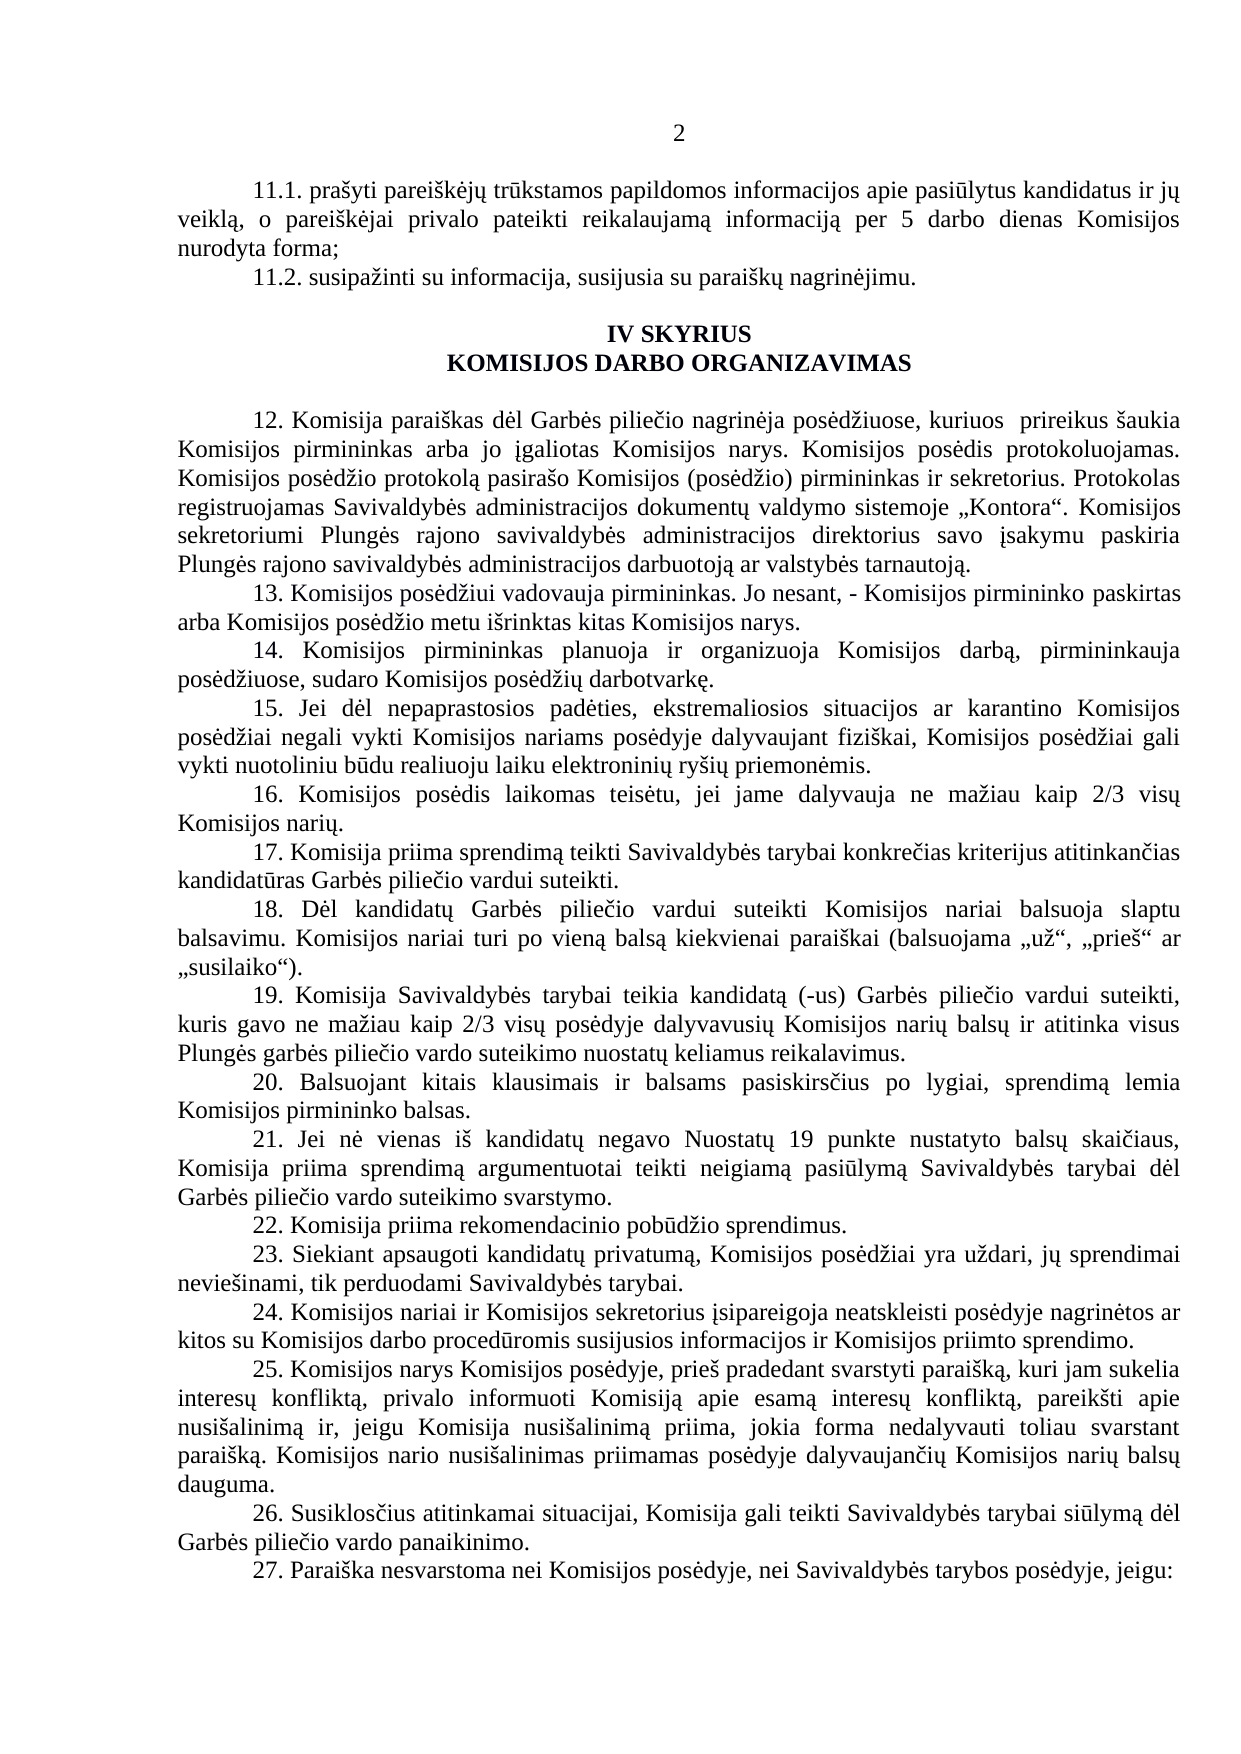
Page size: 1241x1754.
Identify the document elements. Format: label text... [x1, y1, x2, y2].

text KOMISIJOS DARBO ORGANIZAVIMAS [177, 348, 1181, 377]
text 15. Jei dėl nepaprastosios padėties, ekstremaliosios situacijos ar karantino Komisijos posėdžiai negali vykti Komisijos nariams posėdyje dalyvaujant fiziškai, Komisijos posėdžiai gali vykti nuotoliniu būdu realiuoju laiku elektroninių ryšių priemonėmis. [177, 693, 1181, 779]
text 14. Komisijos pirmininkas planuoja ir organizuoja Komisijos darbą, pirmininkauja posėdžiuose, sudaro Komisijos posėdžių darbotvarkę. [177, 636, 1181, 693]
text 26. Susiklosčius atitinkamai situacijai, Komisija gali teikti Savivaldybės tarybai siūlymą dėl Garbės piliečio vardo panaikinimo. [177, 1498, 1181, 1556]
text 27. Paraiška nesvarstoma nei Komisijos posėdyje, nei Savivaldybės tarybos posėdyje, jeigu: [177, 1556, 1181, 1584]
text 11.2. susipažinti su informacija, susijusia su paraiškų nagrinėjimu. [177, 262, 1181, 291]
text 16. Komisijos posėdis laikomas teisėtu, jei jame dalyvauja ne mažiau kaip 2/3 visų Komisijos narių. [177, 779, 1181, 837]
text 25. Komisijos narys Komisijos posėdyje, prieš pradedant svarstyti paraišką, kuri jam sukelia interesų konfliktą, privalo informuoti Komisiją apie esamą interesų konfliktą, pareikšti apie nusišalinimą ir, jeigu Komisija nusišalinimą priima, jokia forma nedalyvauti toliau svarstant paraišką. Komisijos nario nusišalinimas priimamas posėdyje dalyvaujančių Komisijos narių balsų dauguma. [177, 1354, 1181, 1498]
text 17. Komisija priima sprendimą teikti Savivaldybės tarybai konkrečias kriterijus atitinkančias kandidatūras Garbės piliečio vardui suteikti. [177, 837, 1181, 894]
text 13. Komisijos posėdžiui vadovauja pirmininkas. Jo nesant, - Komisijos pirmininko paskirtas arba Komisijos posėdžio metu išrinktas kitas Komisijos narys. [177, 578, 1181, 636]
text 22. Komisija priima rekomendacinio pobūdžio sprendimus. [252, 1211, 1181, 1239]
text 19. Komisija Savivaldybės tarybai teikia kandidatą (-us) Garbės piliečio vardui suteikti, kuris gavo ne mažiau kaip 2/3 visų posėdyje dalyvavusių Komisijos narių balsų ir atitinka visus Plungės garbės piliečio vardo suteikimo nuostatų keliamus reikalavimus. [177, 981, 1181, 1067]
text 11.1. prašyti pareiškėjų trūkstamos papildomos informacijos apie pasiūlytus kandidatus ir jų veiklą, o pareiškėjai privalo pateikti reikalaujamą informaciją per 5 darbo dienas Komisijos nurodyta forma; [177, 176, 1181, 262]
text 23. Siekiant apsaugoti kandidatų privatumą, Komisijos posėdžiai yra uždari, jų sprendimai neviešinami, tik perduodami Savivaldybės tarybai. [177, 1239, 1181, 1297]
text 12. Komisija paraiškas dėl Garbės piliečio nagrinėja posėdžiuose, kuriuos prireikus šaukia Komisijos pirmininkas arba jo įgaliotas Komisijos narys. Komisijos posėdis protokoluojamas. Komisijos posėdžio protokolą pasirašo Komisijos (posėdžio) pirmininkas ir sekretorius. Protokolas registruojamas Savivaldybės administracijos dokumentų valdymo sistemoje „Kontora“. Komisijos sekretoriumi Plungės rajono savivaldybės administracijos direktorius savo įsakymu paskiria Plungės rajono savivaldybės administracijos darbuotoją ar valstybės tarnautoją. [177, 406, 1181, 578]
text 24. Komisijos nariai ir Komisijos sekretorius įsipareigoja neatskleisti posėdyje nagrinėtos ar kitos su Komisijos darbo procedūromis susijusios informacijos ir Komisijos priimto sprendimo. [177, 1297, 1181, 1354]
text 18. Dėl kandidatų Garbės piliečio vardui suteikti Komisijos nariai balsuoja slaptu balsavimu. Komisijos nariai turi po vieną balsą kiekvienai paraiškai (balsuojama „už“, „prieš“ ar „susilaiko“). [177, 894, 1181, 981]
text 21. Jei nė vienas iš kandidatų negavo Nuostatų 19 punkte nustatyto balsų skaičiaus, Komisija priima sprendimą argumentuotai teikti neigiamą pasiūlymą Savivaldybės tarybai dėl Garbės piliečio vardo suteikimo svarstymo. [177, 1124, 1181, 1211]
text 20. Balsuojant kitais klausimais ir balsams pasiskirsčius po lygiai, sprendimą lemia Komisijos pirmininko balsas. [177, 1067, 1181, 1124]
text IV SKYRIUS [177, 319, 1181, 348]
